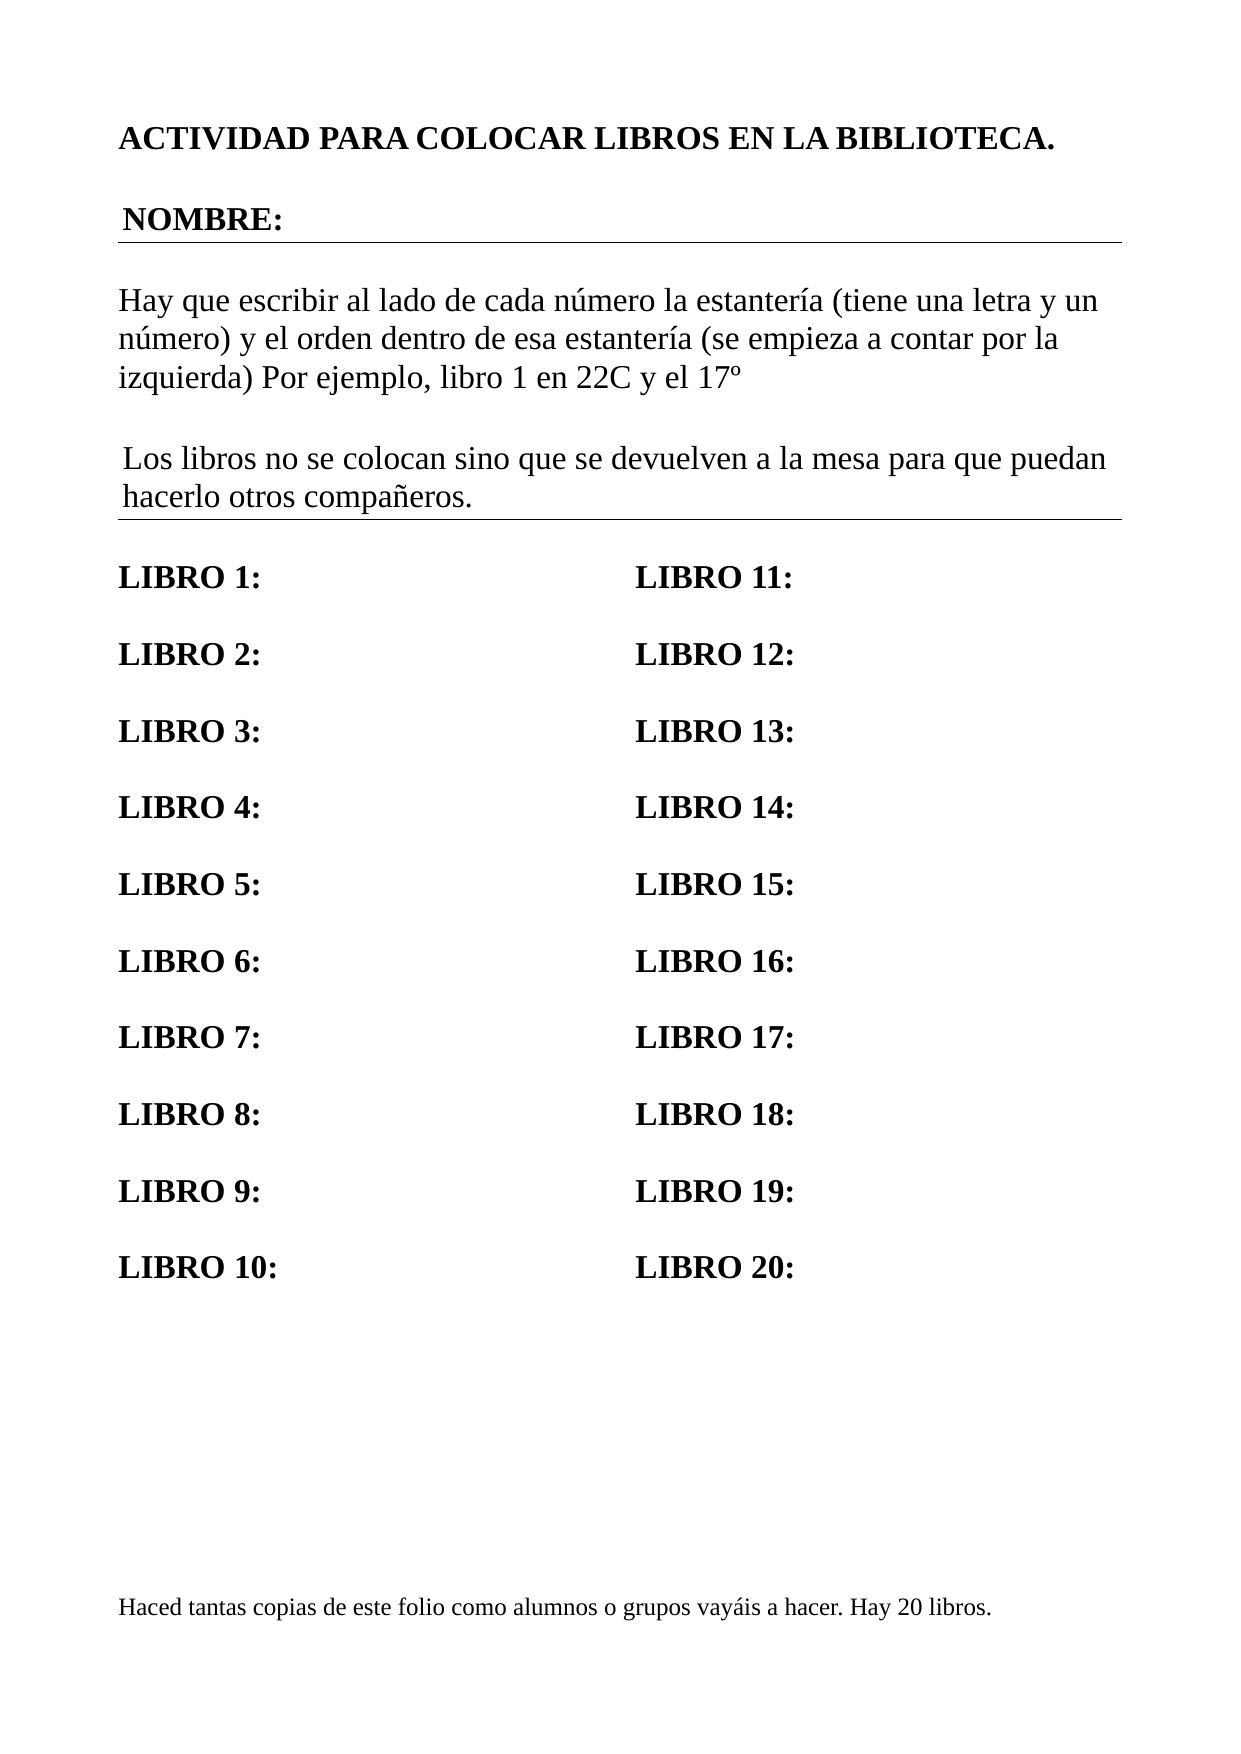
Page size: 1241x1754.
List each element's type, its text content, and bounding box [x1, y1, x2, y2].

text LIBRO 7: LIBRO 17: [118, 1017, 1122, 1056]
text LIBRO 5: LIBRO 15: [118, 864, 1122, 902]
text LIBRO 9: LIBRO 19: [118, 1171, 1122, 1209]
text LIBRO 6: LIBRO 16: [118, 941, 1122, 979]
text LIBRO 2: LIBRO 12: [118, 634, 1122, 672]
text LIBRO 1: LIBRO 11: [118, 557, 1122, 596]
text LIBRO 3: LIBRO 13: [118, 711, 1122, 749]
text ACTIVIDAD PARA COLOCAR LIBROS EN LA BIBLIOTECA. [118, 118, 1122, 156]
text LIBRO 10: LIBRO 20: [118, 1247, 1122, 1286]
text NOMBRE: [118, 195, 1122, 242]
text Haced tantas copias de este folio como alumnos o grupos vayáis a hacer. Hay 20 libros. [118, 1592, 1122, 1621]
text LIBRO 8: LIBRO 18: [118, 1094, 1122, 1132]
text LIBRO 4: LIBRO 14: [118, 787, 1122, 826]
text Los libros no se colocan sino que se devuelven a la mesa para que puedan hacerlo otros compañeros. [118, 434, 1122, 519]
text Hay que escribir al lado de cada número la estantería (tiene una letra y un número) y el orden dentro de esa estantería (se empieza a contar por la izquierda) Por ejemplo, libro 1 en 22C y el 17º [118, 280, 1122, 395]
